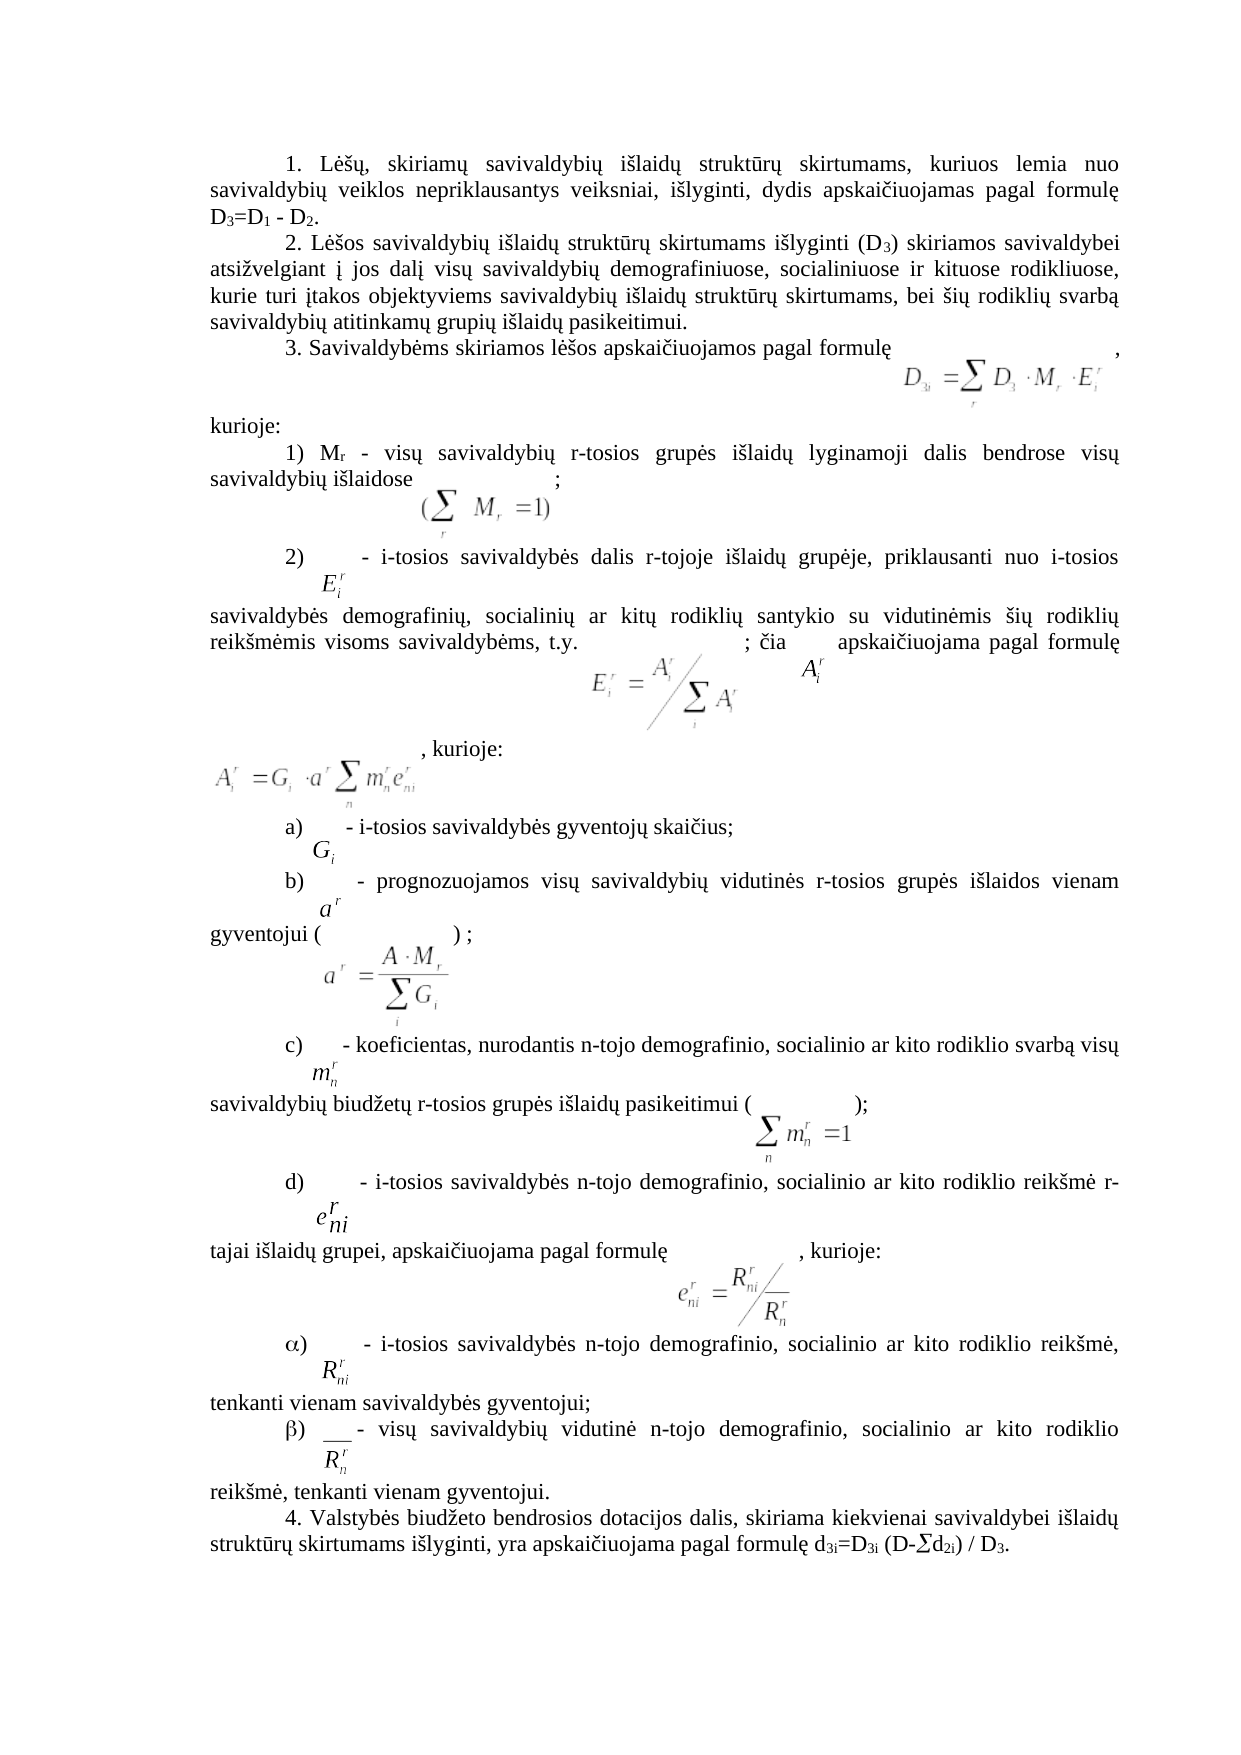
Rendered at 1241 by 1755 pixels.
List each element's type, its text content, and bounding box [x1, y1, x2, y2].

text c) - koeficientas, nurodantis n-tojo demografinio, socialinio ar kito rodiklio svarbą visų savivaldybių biudžetų r-tosios grupės išlaidų pasikeitimui (); [210, 1031, 1120, 1168]
text 4. Valstybės biudžeto bendrosios dotacijos dalis, skiriama kiekvienai savivaldybei išlaidų struktūrų skirtumams išlyginti, yra apskaičiuojama pagal formulę d3i=D3i (D-d2i) / D3. [210, 1504, 1120, 1557]
text d) - i-tosios savivaldybės n-tojo demografinio, socialinio ar kito rodiklio reikšmė r-tajai išlaidų grupei, apskaičiuojama pagal formulę , kurioje: [210, 1168, 1120, 1330]
text 1. Lėšų, skiriamų savivaldybių išlaidų struktūrų skirtumams, kuriuos lemia nuo savivaldybių veiklos nepriklausantys veiksniai, išlyginti, dydis apskaičiuojamas pagal formulę D3=D1 - D2. [210, 150, 1120, 229]
text a) - i-tosios savivaldybės gyventojų skaičius; [210, 813, 1120, 868]
text 1) Mr - visų savivaldybių r-tosios grupės išlaidų lyginamoji dalis bendrose visų savivaldybių išlaidose ; [210, 439, 1120, 543]
text ) - visų savivaldybių vidutinė n-tojo demografinio, socialinio ar kito rodiklio reikšmė, tenkanti vienam gyventojui. [210, 1415, 1120, 1504]
text ) - i-tosios savivaldybės n-tojo demografinio, socialinio ar kito rodiklio reikšmė, tenkanti vienam savivaldybės gyventojui; [210, 1330, 1120, 1415]
text 2. Lėšos savivaldybių išlaidų struktūrų skirtumams išlyginti (D3) skiriamos savivaldybei atsižvelgiant į jos dalį visų savivaldybių demografiniuose, socialiniuose ir kituose rodikliuose, kurie turi įtakos objektyviems savivaldybių išlaidų struktūrų skirtumams, bei šių rodiklių svarbą savivaldybių atitinkamų grupių išlaidų pasikeitimui. [210, 229, 1120, 334]
text 2) - i-tosios savivaldybės dalis r-tojoje išlaidų grupėje, priklausanti nuo i-tosios savivaldybės demografinių, socialinių ar kitų rodiklių santykio su vidutinėmis šių rodiklių reikšmėmis visoms savivaldybėms, t.y. ; čia apskaičiuojama pagal formulę , kurioje: [210, 543, 1120, 813]
text b) - prognozuojamos visų savivaldybių vidutinės r-tosios grupės išlaidos vienam gyventojui () ; [210, 868, 1120, 1031]
text 3. Savivaldybėms skiriamos lėšos apskaičiuojamos pagal formulę , kurioje: [210, 334, 1120, 439]
